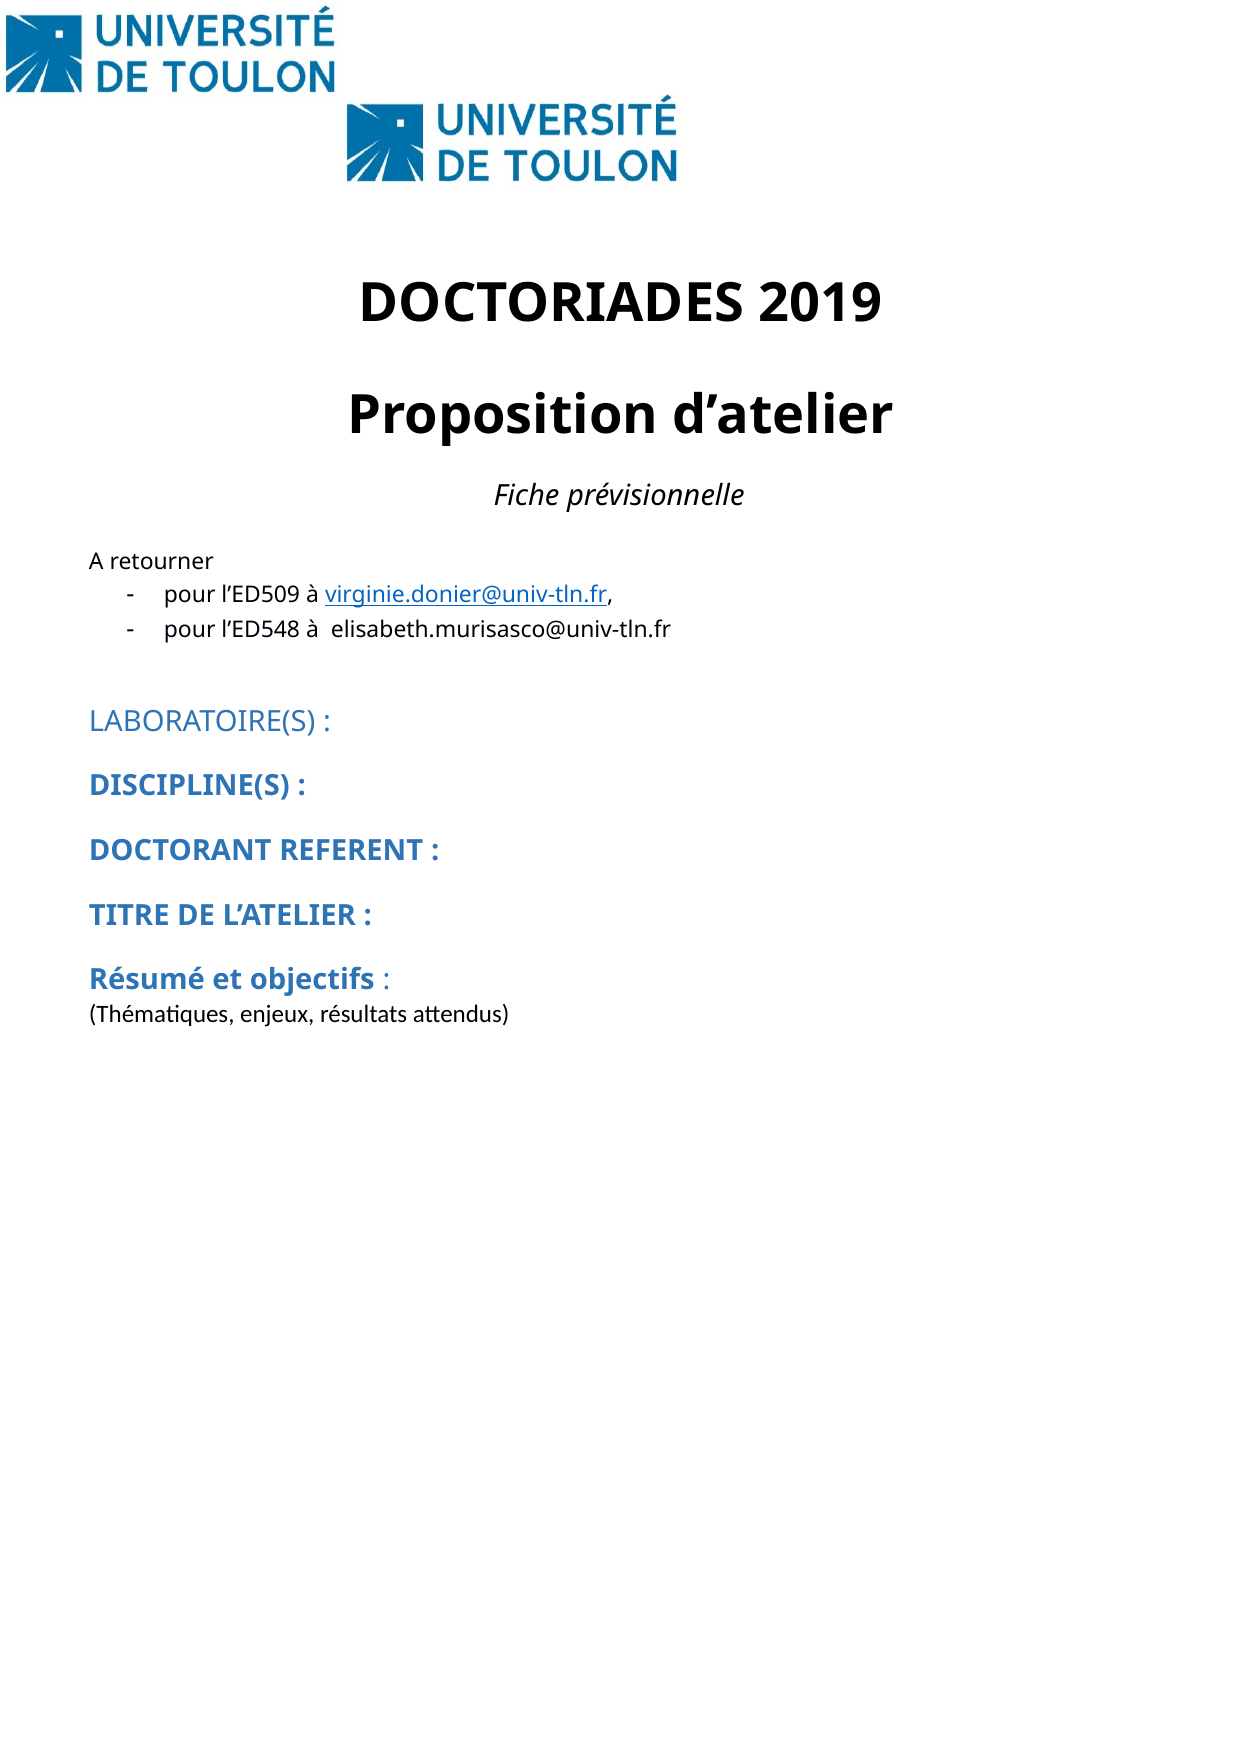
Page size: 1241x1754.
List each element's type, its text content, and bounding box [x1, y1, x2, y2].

text DOCTORIADES 2019 [89, 250, 1152, 337]
subtitle DISCIPLINE(S) : [89, 764, 1152, 804]
list pour l’ED548 à elisabeth.murisasco@univ-tln.fr [126, 610, 1152, 644]
list pour l’ED509 à virginie.donier@univ-tln.fr, [126, 576, 1152, 610]
subtitle LABORATOIRE(S) : [89, 700, 1152, 739]
subtitle Résumé et objectifs : [89, 958, 1152, 998]
text (Thématiques, enjeux, résultats attendus) [89, 998, 1152, 1029]
picture [0, 0, 684, 189]
subtitle TITRE DE L’ATELIER : [89, 894, 1152, 933]
subtitle DOCTORANT REFERENT : [89, 829, 1152, 869]
text Proposition d’atelier [89, 362, 1152, 450]
text Fiche prévisionnelle [89, 475, 1152, 514]
text A retourner [89, 545, 1152, 576]
